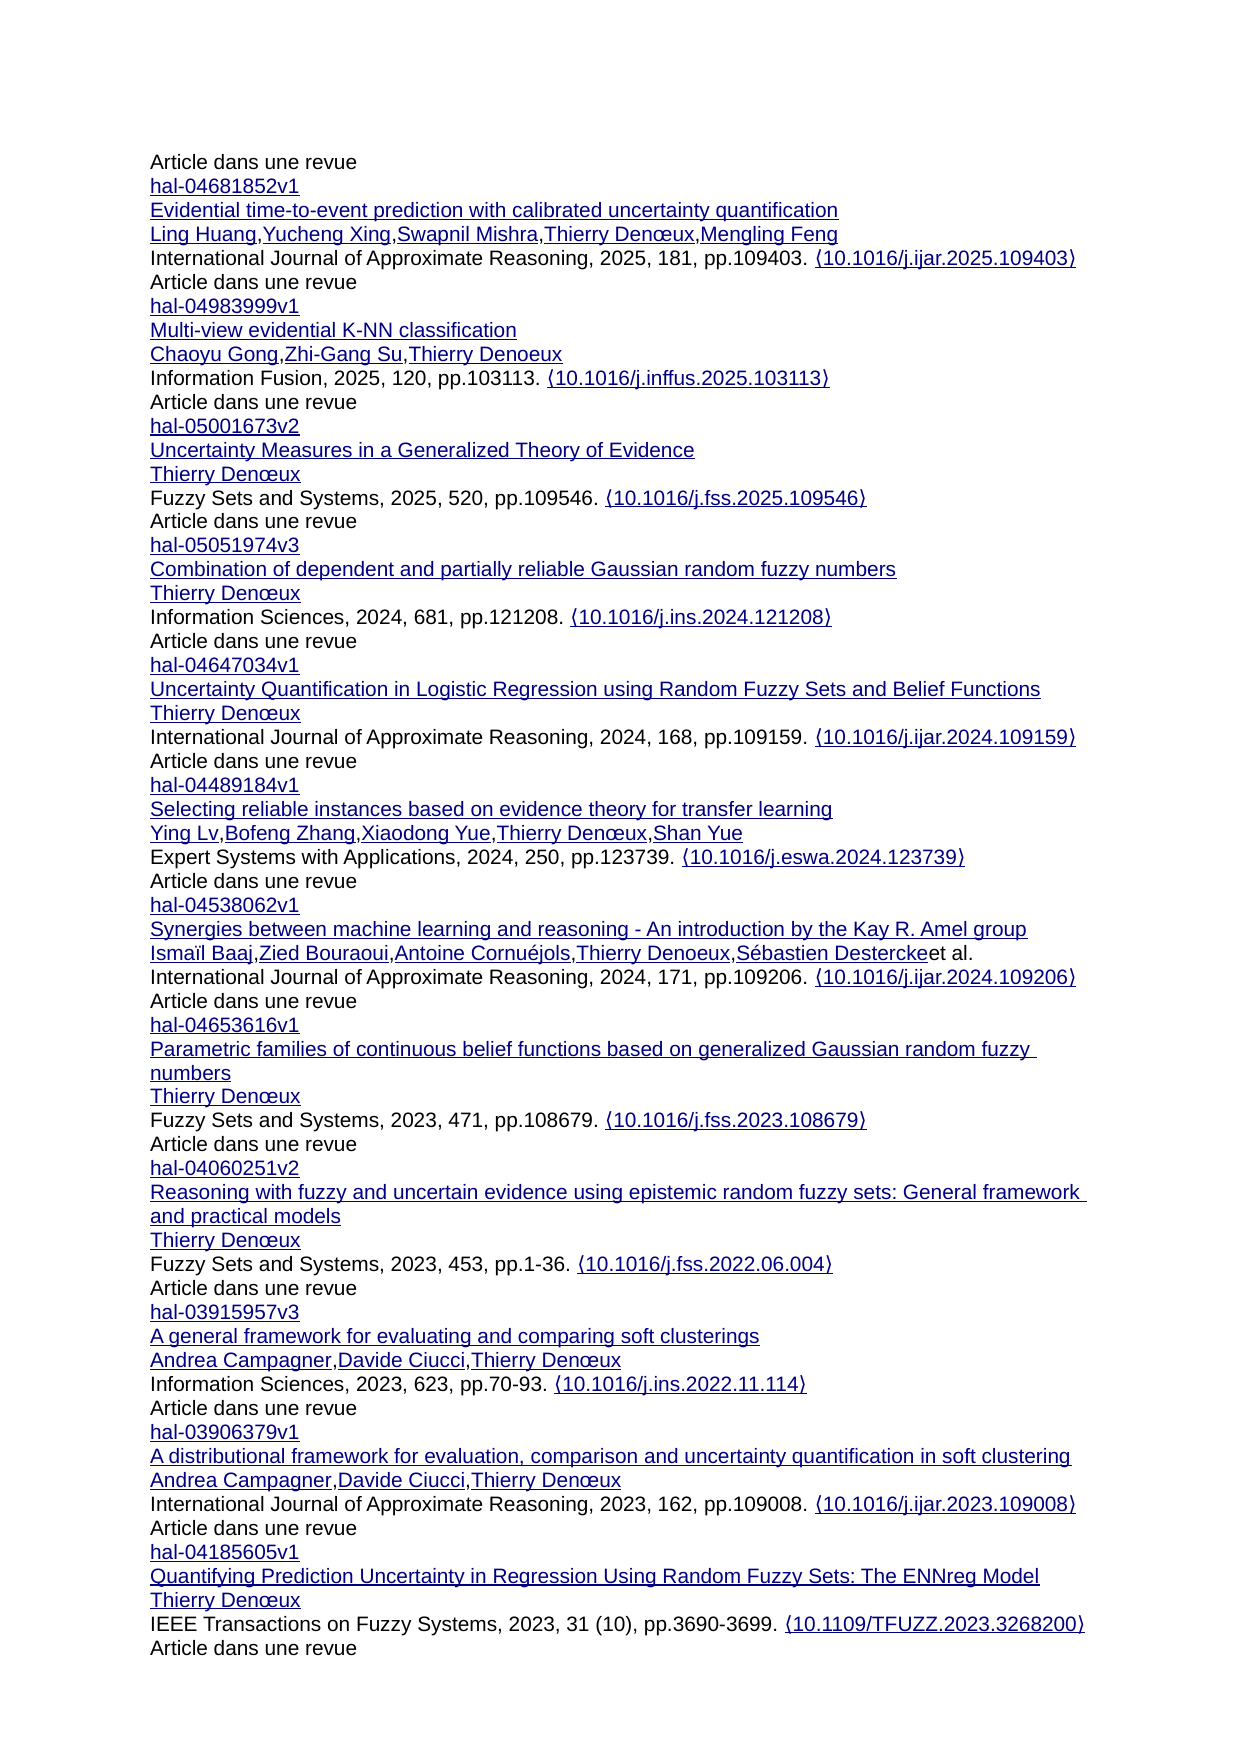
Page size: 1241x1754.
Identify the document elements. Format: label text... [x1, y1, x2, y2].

table_cell A general framework for evaluating and comparing soft clusterings Andrea Campagner,Davide Ciucci,Thierry Denœux Information Sciences, 2023, 623, pp.70-93. ⟨10.1016/j.ins.2022.11.114⟩ Article dans une revue hal-03906379v1 [150, 1324, 1090, 1444]
table_cell Reasoning with fuzzy and uncertain evidence using epistemic random fuzzy sets: General framework and practical models Thierry Denœux Fuzzy Sets and Systems, 2023, 453, pp.1-36. ⟨10.1016/j.fss.2022.06.004⟩ Article dans une revue hal-03915957v3 [150, 1180, 1090, 1324]
table_cell Uncertainty Measures in a Generalized Theory of Evidence Thierry Denœux Fuzzy Sets and Systems, 2025, 520, pp.109546. ⟨10.1016/j.fss.2025.109546⟩ Article dans une revue hal-05051974v3 [150, 438, 1090, 557]
table_cell Parametric families of continuous belief functions based on generalized Gaussian random fuzzy numbers Thierry Denœux Fuzzy Sets and Systems, 2023, 471, pp.108679. ⟨10.1016/j.fss.2023.108679⟩ Article dans une revue hal-04060251v2 [150, 1036, 1090, 1180]
table_cell Combination of dependent and partially reliable Gaussian random fuzzy numbers Thierry Denœux Information Sciences, 2024, 681, pp.121208. ⟨10.1016/j.ins.2024.121208⟩ Article dans une revue hal-04647034v1 [150, 557, 1090, 677]
table_cell Evidential time-to-event prediction with calibrated uncertainty quantification Ling Huang,Yucheng Xing,Swapnil Mishra,Thierry Denœux,Mengling Feng International Journal of Approximate Reasoning, 2025, 181, pp.109403. ⟨10.1016/j.ijar.2025.109403⟩ Article dans une revue hal-04983999v1 [150, 198, 1090, 318]
table_cell Multi-view evidential K-NN classification Chaoyu Gong,Zhi-Gang Su,Thierry Denoeux Information Fusion, 2025, 120, pp.103113. ⟨10.1016/j.inffus.2025.103113⟩ Article dans une revue hal-05001673v2 [150, 318, 1090, 437]
table_cell Article dans une revue hal-04681852v1 [150, 150, 1090, 198]
table_cell Quantifying Prediction Uncertainty in Regression Using Random Fuzzy Sets: The ENNreg Model Thierry Denœux IEEE Transactions on Fuzzy Systems, 2023, 31 (10), pp.3690-3699. ⟨10.1109/TFUZZ.2023.3268200⟩ Article dans une revue [150, 1564, 1090, 1659]
table_cell A distributional framework for evaluation, comparison and uncertainty quantification in soft clustering Andrea Campagner,Davide Ciucci,Thierry Denœux International Journal of Approximate Reasoning, 2023, 162, pp.109008. ⟨10.1016/j.ijar.2023.109008⟩ Article dans une revue hal-04185605v1 [150, 1444, 1090, 1563]
table_cell Selecting reliable instances based on evidence theory for transfer learning Ying Lv,Bofeng Zhang,Xiaodong Yue,Thierry Denœux,Shan Yue Expert Systems with Applications, 2024, 250, pp.123739. ⟨10.1016/j.eswa.2024.123739⟩ Article dans une revue hal-04538062v1 [150, 797, 1090, 917]
table_cell Synergies between machine learning and reasoning - An introduction by the Kay R. Amel group Ismaïl Baaj,Zied Bouraoui,Antoine Cornuéjols,Thierry Denoeux,Sébastien Desterckeet al. International Journal of Approximate Reasoning, 2024, 171, pp.109206. ⟨10.1016/j.ijar.2024.109206⟩ Article dans une revue hal-04653616v1 [150, 917, 1090, 1036]
table_cell Uncertainty Quantification in Logistic Regression using Random Fuzzy Sets and Belief Functions Thierry Denœux International Journal of Approximate Reasoning, 2024, 168, pp.109159. ⟨10.1016/j.ijar.2024.109159⟩ Article dans une revue hal-04489184v1 [150, 677, 1090, 797]
